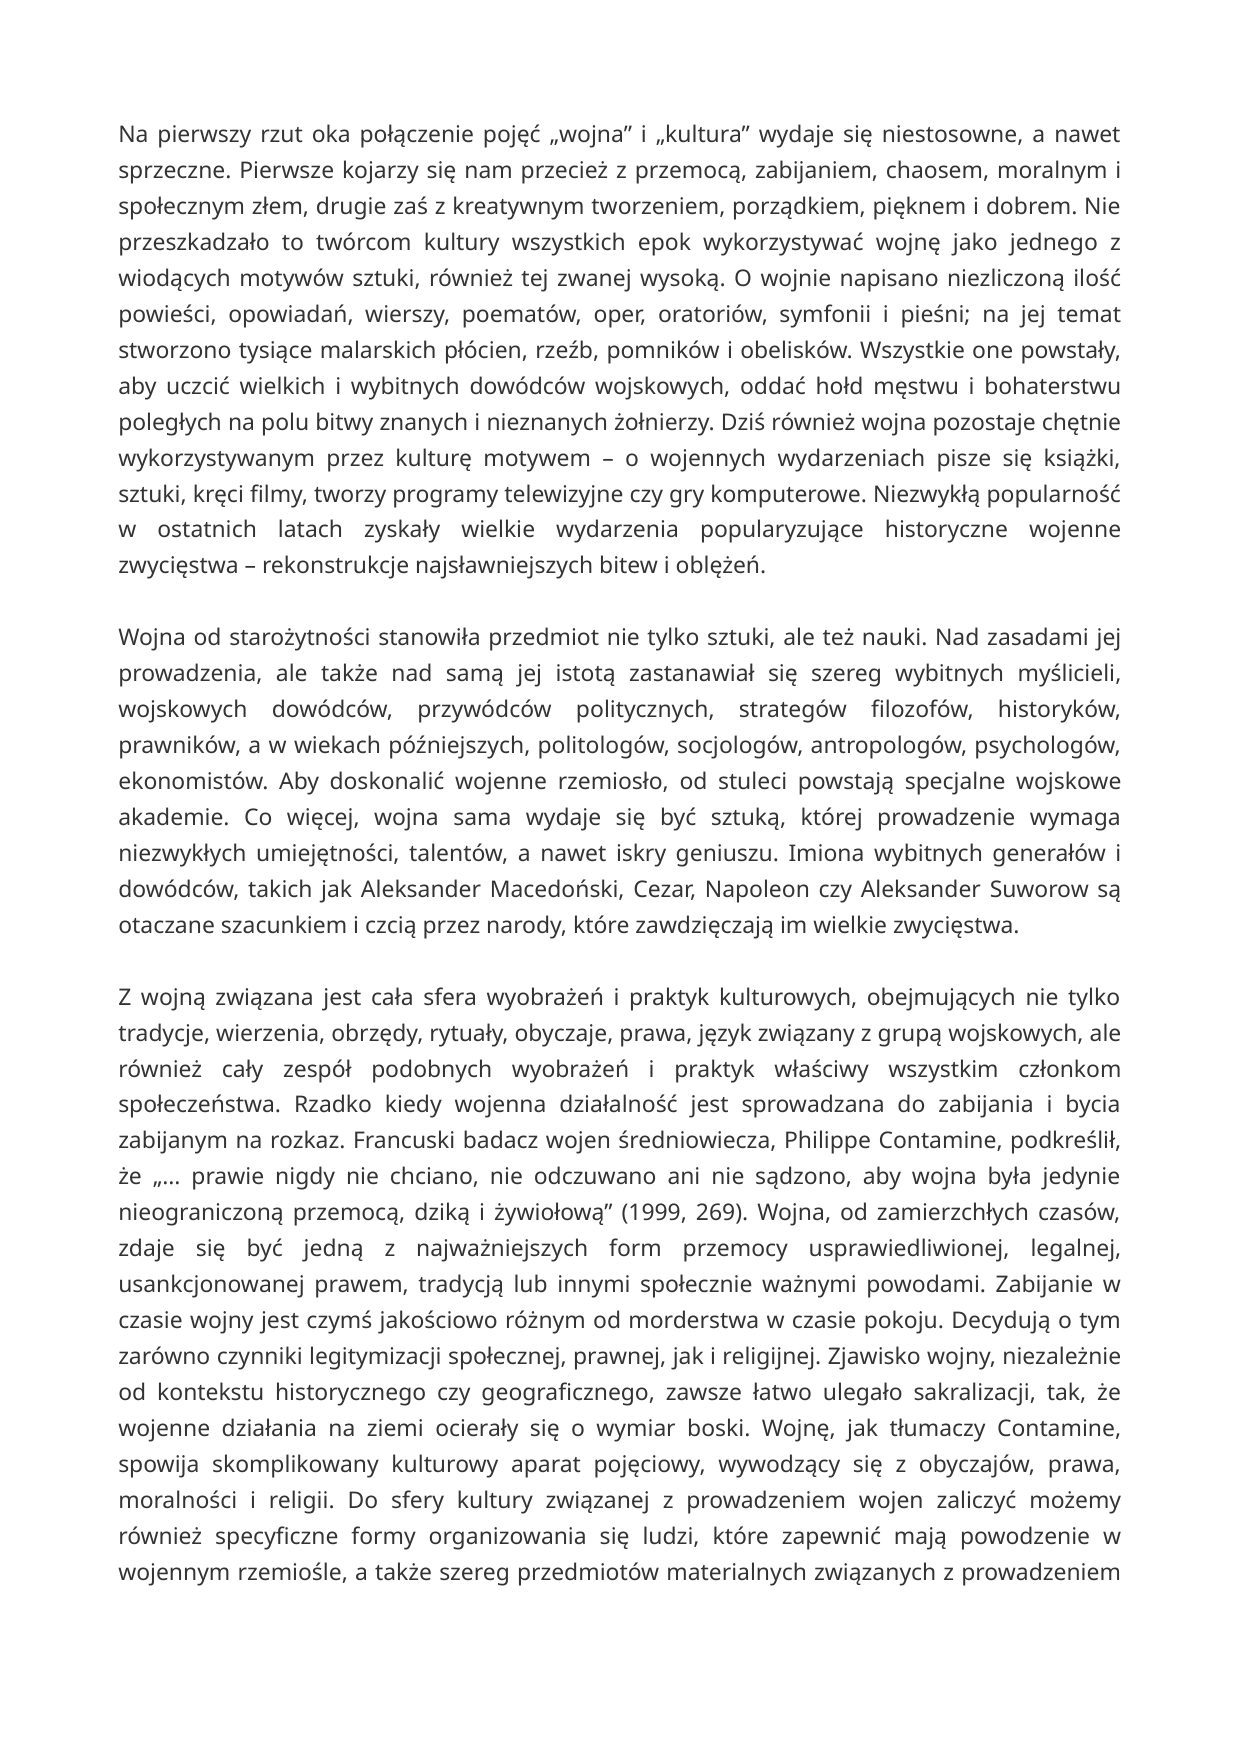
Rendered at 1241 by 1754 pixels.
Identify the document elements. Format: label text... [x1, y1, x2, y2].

text Wojna od starożytności stanowiła przedmiot nie tylko sztuki, ale też nauki. Nad zasadami jej prowadzenia, ale także nad samą jej istotą zastanawiał się szereg wybitnych myślicieli, wojskowych dowódców, przywódców politycznych, strategów filozofów, historyków, prawników, a w wiekach późniejszych, politologów, socjologów, antropologów, psychologów, ekonomistów. Aby doskonalić wojenne rzemiosło, od stuleci powstają specjalne wojskowe akademie. Co więcej, wojna sama wydaje się być sztuką, której prowadzenie wymaga niezwykłych umiejętności, talentów, a nawet iskry geniuszu. Imiona wybitnych generałów i dowódców, takich jak Aleksander Macedoński, Cezar, Napoleon czy Aleksander Suworow są otaczane szacunkiem i czcią przez narody, które zawdzięczają im wielkie zwycięstwa. [118, 621, 1122, 940]
text Z wojną związana jest cała sfera wyobrażeń i praktyk kulturowych, obejmujących nie tylko tradycje, wierzenia, obrzędy, rytuały, obyczaje, prawa, język związany z grupą wojskowych, ale również cały zespół podobnych wyobrażeń i praktyk właściwy wszystkim członkom społeczeństwa. Rzadko kiedy wojenna działalność jest sprowadzana do zabijania i bycia zabijanym na rozkaz. Francuski badacz wojen średniowiecza, Philippe Contamine, podkreślił, że „… prawie nigdy nie chciano, nie odczuwano ani nie sądzono, aby wojna była jedynie nieograniczoną przemocą, dziką i żywiołową” (1999, 269). Wojna, od zamierzchłych czasów, zdaje się być jedną z najważniejszych form przemocy usprawiedliwionej, legalnej, usankcjonowanej prawem, tradycją lub innymi społecznie ważnymi powodami. Zabijanie w czasie wojny jest czymś jakościowo różnym od morderstwa w czasie pokoju. Decydują o tym zarówno czynniki legitymizacji społecznej, prawnej, jak i religijnej. Zjawisko wojny, niezależnie od kontekstu historycznego czy geograficznego, zawsze łatwo ulegało sakralizacji, tak, że wojenne działania na ziemi ocierały się o wymiar boski. Wojnę, jak tłumaczy Contamine, spowija skomplikowany kulturowy aparat pojęciowy, wywodzący się z obyczajów, prawa, moralności i religii. Do sfery kultury związanej z prowadzeniem wojen zaliczyć możemy również specyficzne formy organizowania się ludzi, które zapewnić mają powodzenie w wojennym rzemiośle, a także szereg przedmiotów materialnych związanych z prowadzeniem [118, 981, 1122, 1587]
text Na pierwszy rzut oka połączenie pojęć „wojna” i „kultura” wydaje się niestosowne, a nawet sprzeczne. Pierwsze kojarzy się nam przecież z przemocą, zabijaniem, chaosem, moralnym i społecznym złem, drugie zaś z kreatywnym tworzeniem, porządkiem, pięknem i dobrem. Nie przeszkadzało to twórcom kultury wszystkich epok wykorzystywać wojnę jako jednego z wiodących motywów sztuki, również tej zwanej wysoką. O wojnie napisano niezliczoną ilość powieści, opowiadań, wierszy, poematów, oper, oratoriów, symfonii i pieśni; na jej temat stworzono tysiące malarskich płócien, rzeźb, pomników i obelisków. Wszystkie one powstały, aby uczcić wielkich i wybitnych dowódców wojskowych, oddać hołd męstwu i bohaterstwu poległych na polu bitwy znanych i nieznanych żołnierzy. Dziś również wojna pozostaje chętnie wykorzystywanym przez kulturę motywem – o wojennych wydarzeniach pisze się książki, sztuki, kręci filmy, tworzy programy telewizyjne czy gry komputerowe. Niezwykłą popularność w ostatnich latach zyskały wielkie wydarzenia popularyzujące historyczne wojenne zwycięstwa – rekonstrukcje najsławniejszych bitew i oblężeń. [118, 118, 1122, 581]
